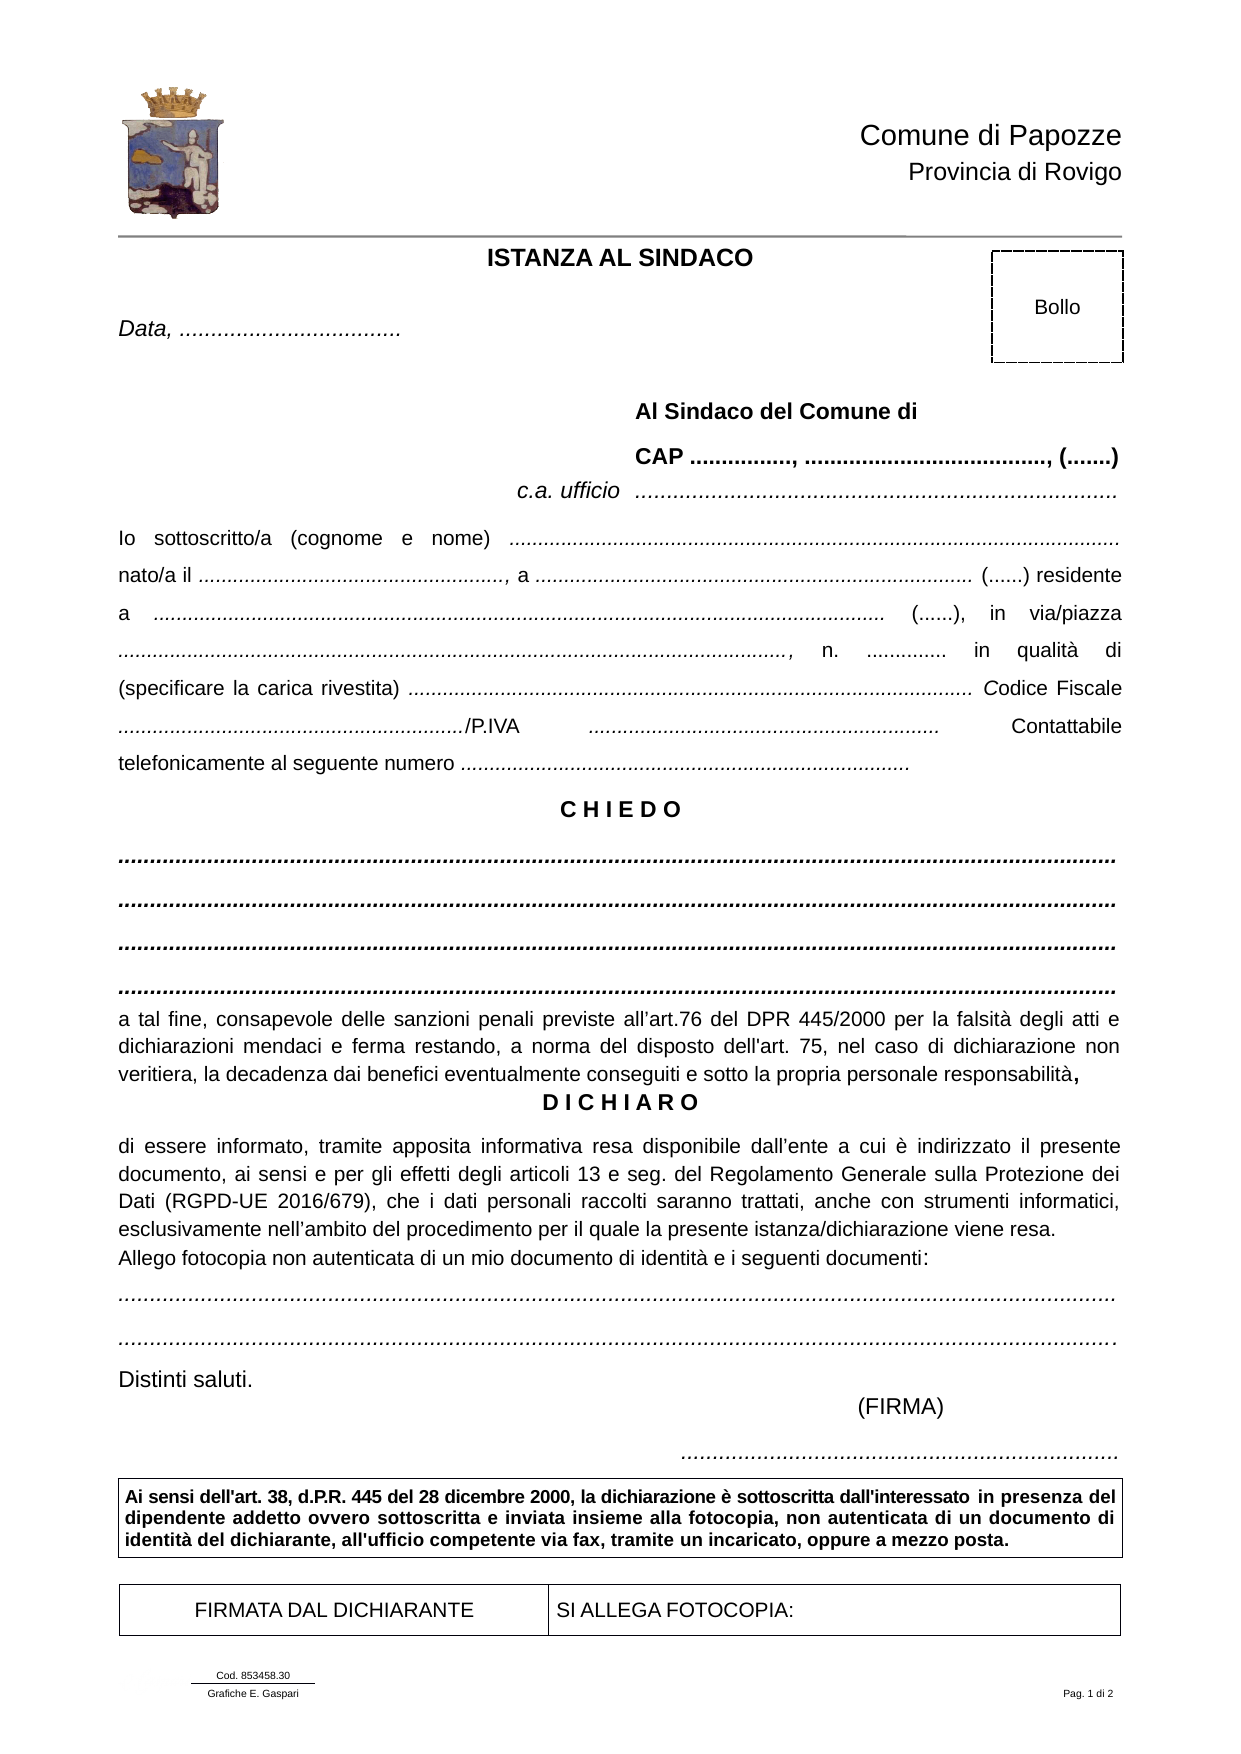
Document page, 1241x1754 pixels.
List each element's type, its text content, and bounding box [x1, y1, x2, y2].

table_header FIRMATA DAL DICHIARANTE [120, 1585, 548, 1635]
text Distinti saluti. [118, 1366, 1122, 1393]
text Comune di Papozze [224, 118, 1122, 152]
text di essere informato, tramite apposita informativa resa disponibile dall’ente a cui è indirizzato il presente documento, ai sensi e per gli effetti degli articoli 13 e seg. del Regolamento Generale sulla Protezione dei Dati (RGPD-UE 2016/679), che i dati personali raccolti saranno trattati, anche con strumenti informatici, esclusivamente nell’ambito del procedimento per il quale la presente istanza/dichiarazione viene resa. [118, 1134, 1122, 1241]
text Provincia di Rovigo [224, 157, 1122, 185]
text c.a. ufficio ............................................................................ [517, 472, 1122, 506]
text (FIRMA) [679, 1393, 1122, 1419]
subtitle ISTANZA AL SINDACO [118, 243, 1122, 272]
subtitle C H I E D O [118, 796, 1122, 822]
subtitle D I C H I A R O [118, 1089, 1122, 1115]
text Data, ................................... [118, 310, 991, 344]
table_header Ai sensi dell'art. 38, d.P.R. 445 del 28 dicembre 2000, la dichiarazione è sottoscritta dall'interessato in presenza del dipendente addetto ovvero sottoscritta e inviata insieme alla fotocopia, non autenticata di un documento di identità del dichiarante, all'ufficio competente via fax, tramite un incaricato, oppure a mezzo posta. [119, 1479, 1122, 1557]
text ............................................................................................................................................................. ............................................................................................................................................................. [118, 1274, 1122, 1353]
text Io sottoscritto/a (cognome e nome) .......................................................................................................... nato/a il ....................................................., a ............................................................................ (......) residente a ............................................................................................................................... (......), in via/piazza ...................................................................................................................., n. .............. in qualità di (specificare la carica rivestita) .................................................................................................. Codice Fiscale ............................................................/P.IVA ............................................................. Contattabile telefonicamente al seguente numero .............................................................................. [118, 518, 1122, 778]
subtitle ............................................................................................................................................................. ............................................................................................................................................................. ............................................................................................................................................................. ............................................................................................................................................................. a tal fine, consapevole delle sanzioni penali previste all’art.76 del DPR 445/2000 per la falsità degli atti e dichiarazioni mendaci e ferma restando, a norma del disposto dell'art. 75, nel caso di dichiarazione non veritiera, la decadenza dai benefici eventualmente conseguiti e sotto la propria personale responsabilità, [118, 832, 1122, 1085]
text Al Sindaco del Comune di [635, 398, 1122, 424]
text Allego fotocopia non autenticata di un mio documento di identità e i seguenti documenti: [118, 1244, 1122, 1270]
text CAP ................, ......................................, (.......) [635, 438, 1122, 472]
table_header SI ALLEGA FOTOCOPIA: [549, 1585, 1120, 1635]
text ..................................................................... [679, 1432, 1122, 1466]
picture [122, 87, 224, 219]
